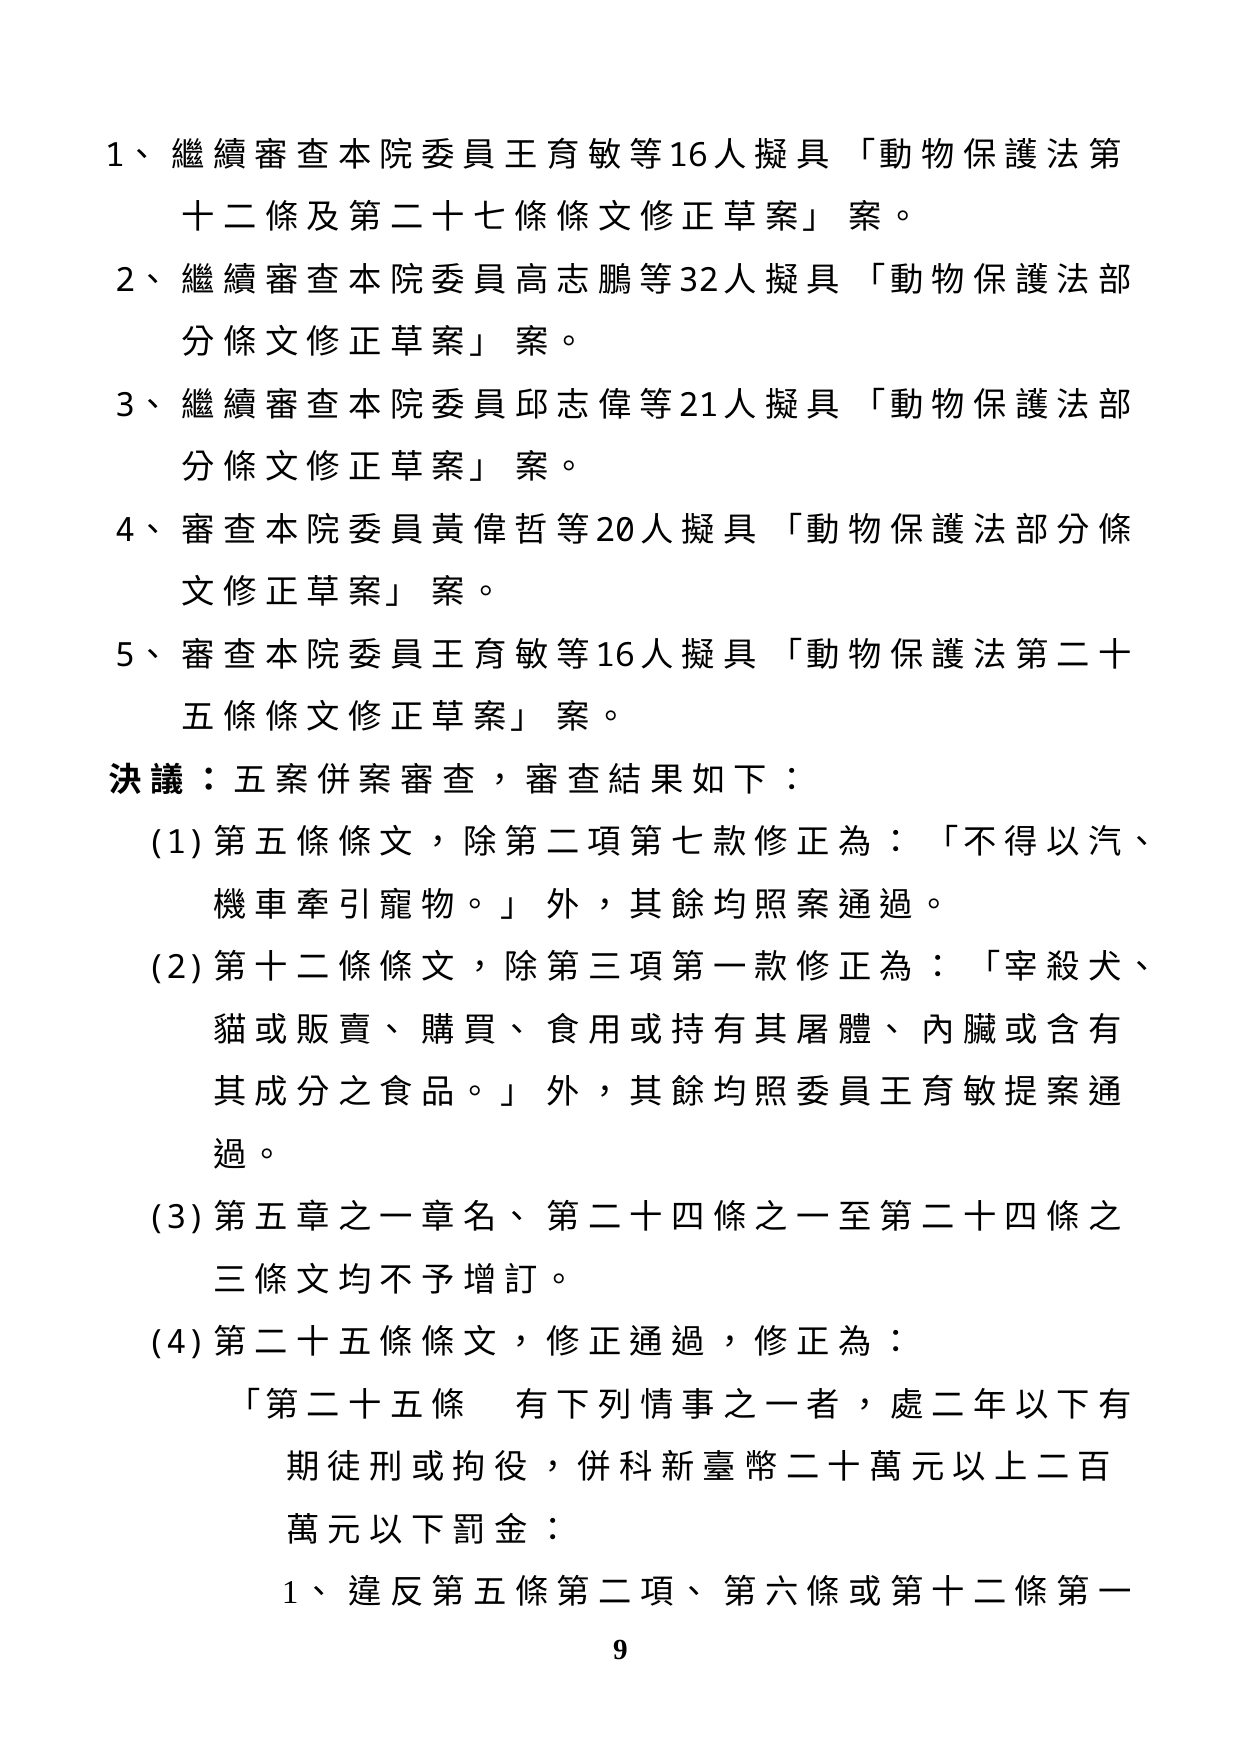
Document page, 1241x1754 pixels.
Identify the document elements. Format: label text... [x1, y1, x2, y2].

list 繼續審查本院委員高志鵬等32人擬具「動物保護法部分條文修正草案」案。 [107, 235, 1136, 360]
list 繼續審查本院委員王育敏等16人擬具「動物保護法第十二條及第二十七條條文修正草案」案。 [104, 110, 1136, 235]
list 違反第五條第二項、第六條或第十二條第一 [275, 1548, 1136, 1610]
list 繼續審查本院委員邱志偉等21人擬具「動物保護法部分條文修正草案」案。 [107, 360, 1136, 485]
list 第五章之一章名、第二十四條之一至第二十四條之三條文均不予增訂。 [138, 1173, 1136, 1298]
text 「第二十五條 有下列情事之一者，處二年以下有期徒刑或拘役，併科新臺幣二十萬元以上二百萬元以下罰金： [211, 1360, 1136, 1548]
list 第十二條條文，除第三項第一款修正為：「宰殺犬、貓或販賣、購買、食用或持有其屠體、內臟或含有其成分之食品。」外，其餘均照委員王育敏提案通過。 [138, 923, 1136, 1173]
list 第二十五條條文，修正通過，修正為： [138, 1298, 1136, 1360]
list 審查本院委員王育敏等16人擬具「動物保護法第二十五條條文修正草案」案。 [107, 610, 1136, 735]
text 決議：五案併案審查，審查結果如下： [104, 735, 1136, 798]
list 審查本院委員黃偉哲等20人擬具「動物保護法部分條文修正草案」案。 [107, 485, 1136, 610]
list 第五條條文，除第二項第七款修正為：「不得以汽、機車牽引寵物。」外，其餘均照案通過。 [138, 798, 1136, 923]
